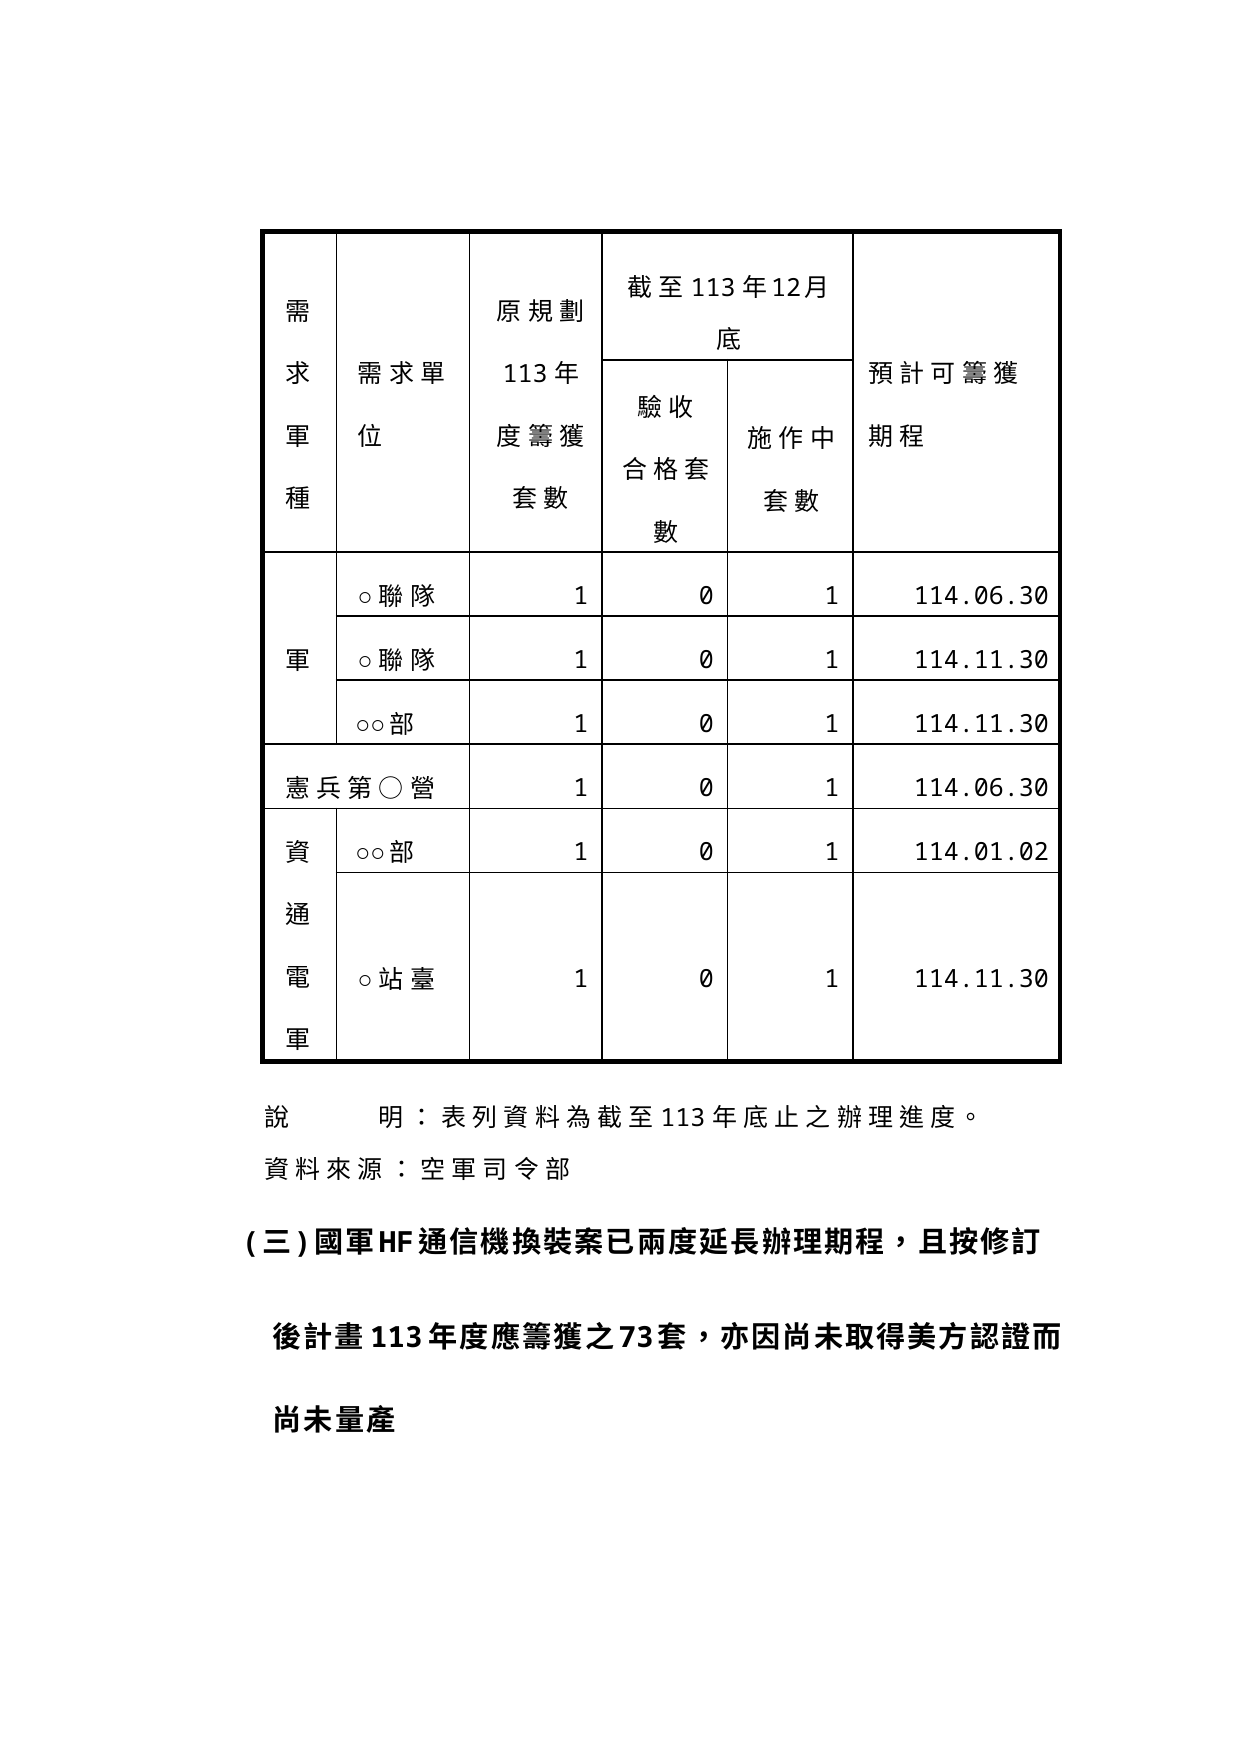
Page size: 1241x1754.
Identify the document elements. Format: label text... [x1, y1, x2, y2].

table_cell 1 [470, 873, 601, 1059]
table_cell 1 [470, 745, 601, 807]
text 說 明：表列資料為截至113年底止之辦理進度。 [236, 1064, 1063, 1126]
table_cell 憲兵第○營 [265, 745, 469, 807]
table_cell 114.11.30 [854, 873, 1058, 1059]
table_cell 0 [603, 681, 727, 743]
table_header 截至113年12月底 [603, 234, 852, 359]
table_cell 114.11.30 [854, 617, 1058, 679]
table_cell ○聯隊 [337, 617, 469, 679]
table_header 原規劃113年度籌獲套數 [470, 234, 601, 551]
table_cell 施作中 套數 [728, 361, 852, 551]
table_cell 0 [603, 617, 727, 679]
table_cell 114.06.30 [854, 745, 1058, 807]
table_cell 資通電軍 [265, 809, 336, 1059]
table_cell ○聯隊 [337, 553, 469, 615]
table_cell ○○部 [337, 809, 469, 871]
table_cell 1 [728, 553, 852, 615]
table_cell 1 [470, 617, 601, 679]
table_cell 1 [728, 617, 852, 679]
table_cell 114.11.30 [854, 681, 1058, 743]
table_cell 0 [603, 553, 727, 615]
table_cell 1 [470, 553, 601, 615]
table_cell 0 [603, 745, 727, 807]
table_header 需求 軍種 [265, 234, 336, 551]
table_cell 1 [728, 745, 852, 807]
table_header 需求單位 [337, 234, 469, 551]
table_cell 114.06.30 [854, 553, 1058, 615]
table_cell 1 [470, 681, 601, 743]
text 資料來源：空軍司令部 [236, 1126, 1063, 1189]
table_header 預計可籌獲期程 [854, 234, 1058, 551]
table_cell 114.01.02 [854, 809, 1058, 871]
table_cell 1 [470, 809, 601, 871]
table_cell 1 [728, 681, 852, 743]
table_cell ○○部 [337, 681, 469, 743]
text (三)國軍HF通信機換裝案已兩度延長辦理期程，且按修訂後計畫113年度應籌獲之73套，亦因尚未取得美方認證而尚未量產 [236, 1189, 1063, 1439]
table_cell 軍 [265, 553, 336, 743]
table_cell 0 [603, 873, 727, 1059]
table_cell 驗收 合格套數 [603, 361, 727, 551]
table_cell ○站臺 [337, 873, 469, 1059]
table_cell 0 [603, 809, 727, 871]
table_cell 1 [728, 809, 852, 871]
table_cell 1 [728, 873, 852, 1059]
